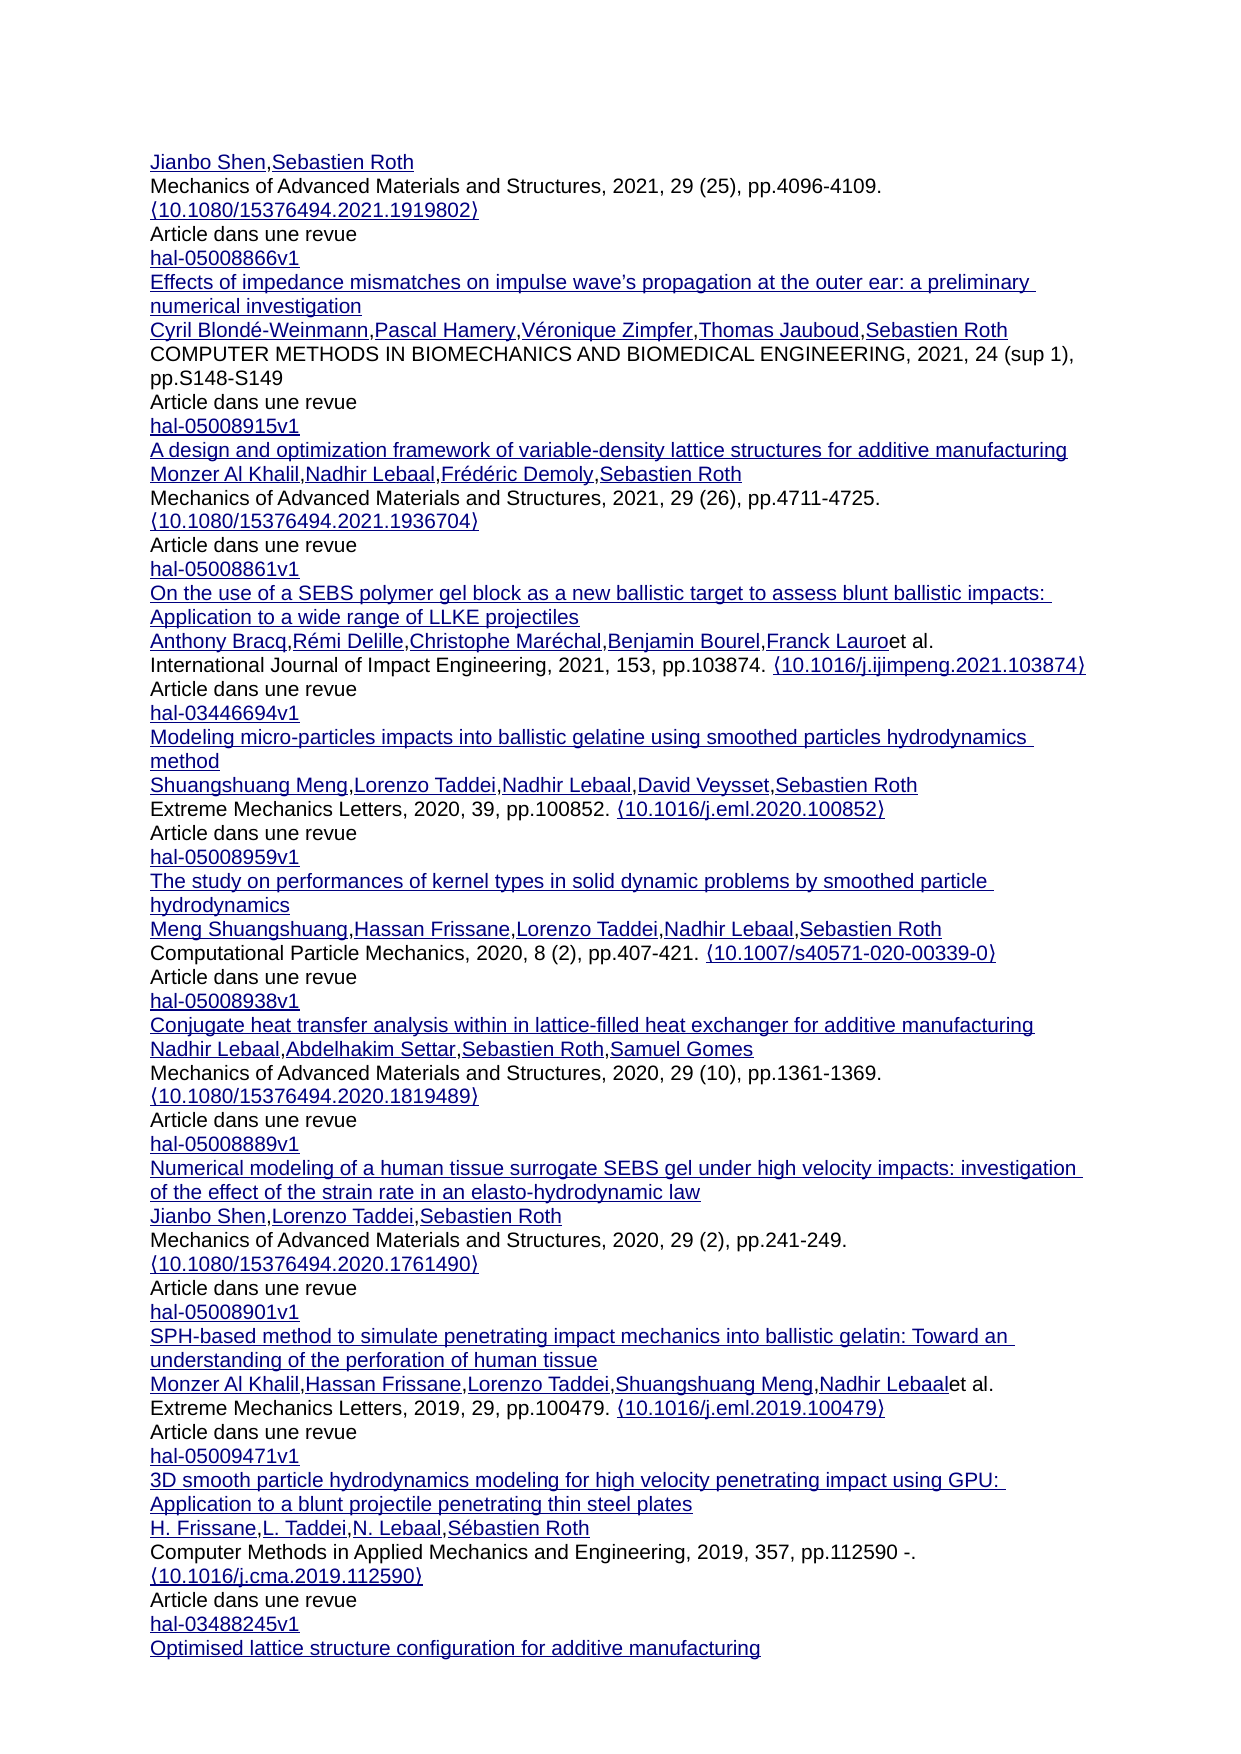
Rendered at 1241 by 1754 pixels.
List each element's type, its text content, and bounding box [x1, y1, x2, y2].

table_cell Numerical modeling of a human tissue surrogate SEBS gel under high velocity impacts: investigation of the effect of the strain rate in an elasto-hydrodynamic law Jianbo Shen,Lorenzo Taddei,Sebastien Roth Mechanics of Advanced Materials and Structures, 2020, 29 (2), pp.241-249. ⟨10.1080/15376494.2020.1761490⟩ Article dans une revue hal-05008901v1 [150, 1156, 1090, 1324]
table_cell A design and optimization framework of variable-density lattice structures for additive manufacturing Monzer Al Khalil,Nadhir Lebaal,Frédéric Demoly,Sebastien Roth Mechanics of Advanced Materials and Structures, 2021, 29 (26), pp.4711-4725. ⟨10.1080/15376494.2021.1936704⟩ Article dans une revue hal-05008861v1 [150, 438, 1090, 581]
table_cell Optimised lattice structure configuration for additive manufacturing [150, 1635, 1090, 1659]
table_cell Modeling micro-particles impacts into ballistic gelatine using smoothed particles hydrodynamics method Shuangshuang Meng,Lorenzo Taddei,Nadhir Lebaal,David Veysset,Sebastien Roth Extreme Mechanics Letters, 2020, 39, pp.100852. ⟨10.1016/j.eml.2020.100852⟩ Article dans une revue hal-05008959v1 [150, 725, 1090, 869]
table_cell The study on performances of kernel types in solid dynamic problems by smoothed particle hydrodynamics Meng Shuangshuang,Hassan Frissane,Lorenzo Taddei,Nadhir Lebaal,Sebastien Roth Computational Particle Mechanics, 2020, 8 (2), pp.407-421. ⟨10.1007/s40571-020-00339-0⟩ Article dans une revue hal-05008938v1 [150, 869, 1090, 1012]
table_cell Jianbo Shen,Sebastien Roth Mechanics of Advanced Materials and Structures, 2021, 29 (25), pp.4096-4109. ⟨10.1080/15376494.2021.1919802⟩ Article dans une revue hal-05008866v1 [150, 150, 1090, 270]
table_cell 3D smooth particle hydrodynamics modeling for high velocity penetrating impact using GPU: Application to a blunt projectile penetrating thin steel plates H. Frissane,L. Taddei,N. Lebaal,Sébastien Roth Computer Methods in Applied Mechanics and Engineering, 2019, 357, pp.112590 -. ⟨10.1016/j.cma.2019.112590⟩ Article dans une revue hal-03488245v1 [150, 1468, 1090, 1635]
table_cell Conjugate heat transfer analysis within in lattice-filled heat exchanger for additive manufacturing Nadhir Lebaal,Abdelhakim Settar,Sebastien Roth,Samuel Gomes Mechanics of Advanced Materials and Structures, 2020, 29 (10), pp.1361-1369. ⟨10.1080/15376494.2020.1819489⟩ Article dans une revue hal-05008889v1 [150, 1013, 1090, 1156]
table_cell On the use of a SEBS polymer gel block as a new ballistic target to assess blunt ballistic impacts: Application to a wide range of LLKE projectiles Anthony Bracq,Rémi Delille,Christophe Maréchal,Benjamin Bourel,Franck Lauroet al. International Journal of Impact Engineering, 2021, 153, pp.103874. ⟨10.1016/j.ijimpeng.2021.103874⟩ Article dans une revue hal-03446694v1 [150, 581, 1090, 725]
table_cell Effects of impedance mismatches on impulse wave’s propagation at the outer ear: a preliminary numerical investigation Cyril Blondé-Weinmann,Pascal Hamery,Véronique Zimpfer,Thomas Jauboud,Sebastien Roth COMPUTER METHODS IN BIOMECHANICS AND BIOMEDICAL ENGINEERING, 2021, 24 (sup 1), pp.S148-S149 Article dans une revue hal-05008915v1 [150, 270, 1090, 437]
table_cell SPH-based method to simulate penetrating impact mechanics into ballistic gelatin: Toward an understanding of the perforation of human tissue Monzer Al Khalil,Hassan Frissane,Lorenzo Taddei,Shuangshuang Meng,Nadhir Lebaalet al. Extreme Mechanics Letters, 2019, 29, pp.100479. ⟨10.1016/j.eml.2019.100479⟩ Article dans une revue hal-05009471v1 [150, 1324, 1090, 1468]
